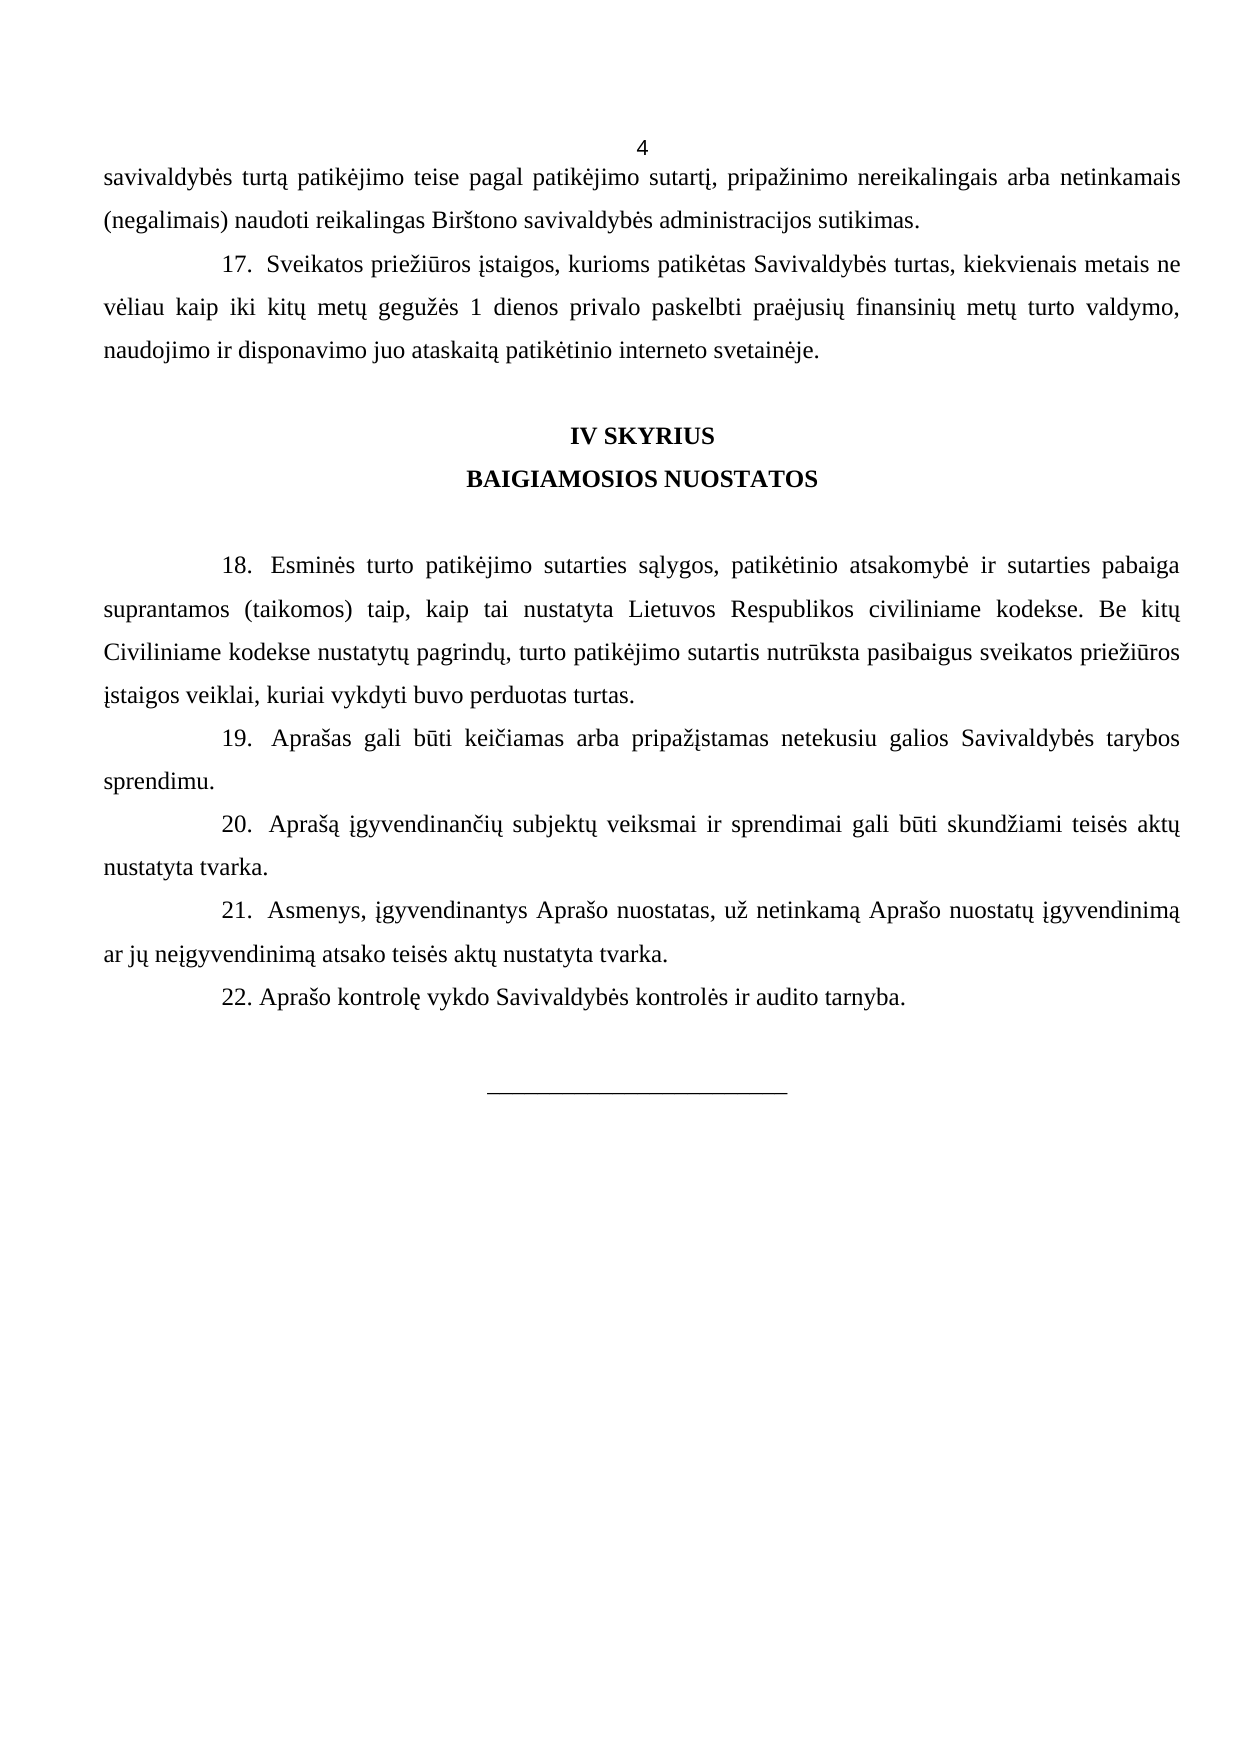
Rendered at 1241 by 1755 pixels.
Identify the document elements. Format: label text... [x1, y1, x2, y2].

text 17. Sveikatos priežiūros įstaigos, kurioms patikėtas Savivaldybės turtas, kiekvienais metais ne vėliau kaip iki kitų metų gegužės 1 dienos privalo paskelbti praėjusių finansinių metų turto valdymo, naudojimo ir disponavimo juo ataskaitą patikėtinio interneto svetainėje. [103, 249, 1181, 364]
text 22. Aprašo kontrolę vykdo Savivaldybės kontrolės ir audito tarnyba. [103, 982, 1181, 1011]
text savivaldybės turtą patikėjimo teise pagal patikėjimo sutartį, pripažinimo nereikalingais arba netinkamais (negalimais) naudoti reikalingas Birštono savivaldybės administracijos sutikimas. [103, 162, 1181, 234]
text IV SKYRIUS [103, 421, 1181, 450]
text 19. Aprašas gali būti keičiamas arba pripažįstamas netekusiu galios Savivaldybės tarybos sprendimu. [103, 723, 1181, 795]
text 20. Aprašą įgyvendinančių subjektų veiksmai ir sprendimai gali būti skundžiami teisės aktų nustatyta tvarka. [103, 809, 1181, 881]
text ________________________ [103, 1068, 1171, 1097]
text 18. Esminės turto patikėjimo sutarties sąlygos, patikėtinio atsakomybė ir sutarties pabaiga suprantamos (taikomos) taip, kaip tai nustatyta Lietuvos Respublikos civiliniame kodekse. Be kitų Civiliniame kodekse nustatytų pagrindų, turto patikėjimo sutartis nutrūksta pasibaigus sveikatos priežiūros įstaigos veiklai, kuriai vykdyti buvo perduotas turtas. [103, 551, 1181, 709]
text 21. Asmenys, įgyvendinantys Aprašo nuostatas, už netinkamą Aprašo nuostatų įgyvendinimą ar jų neįgyvendinimą atsako teisės aktų nustatyta tvarka. [103, 896, 1181, 967]
text BAIGIAMOSIOS NUOSTATOS [103, 464, 1181, 493]
